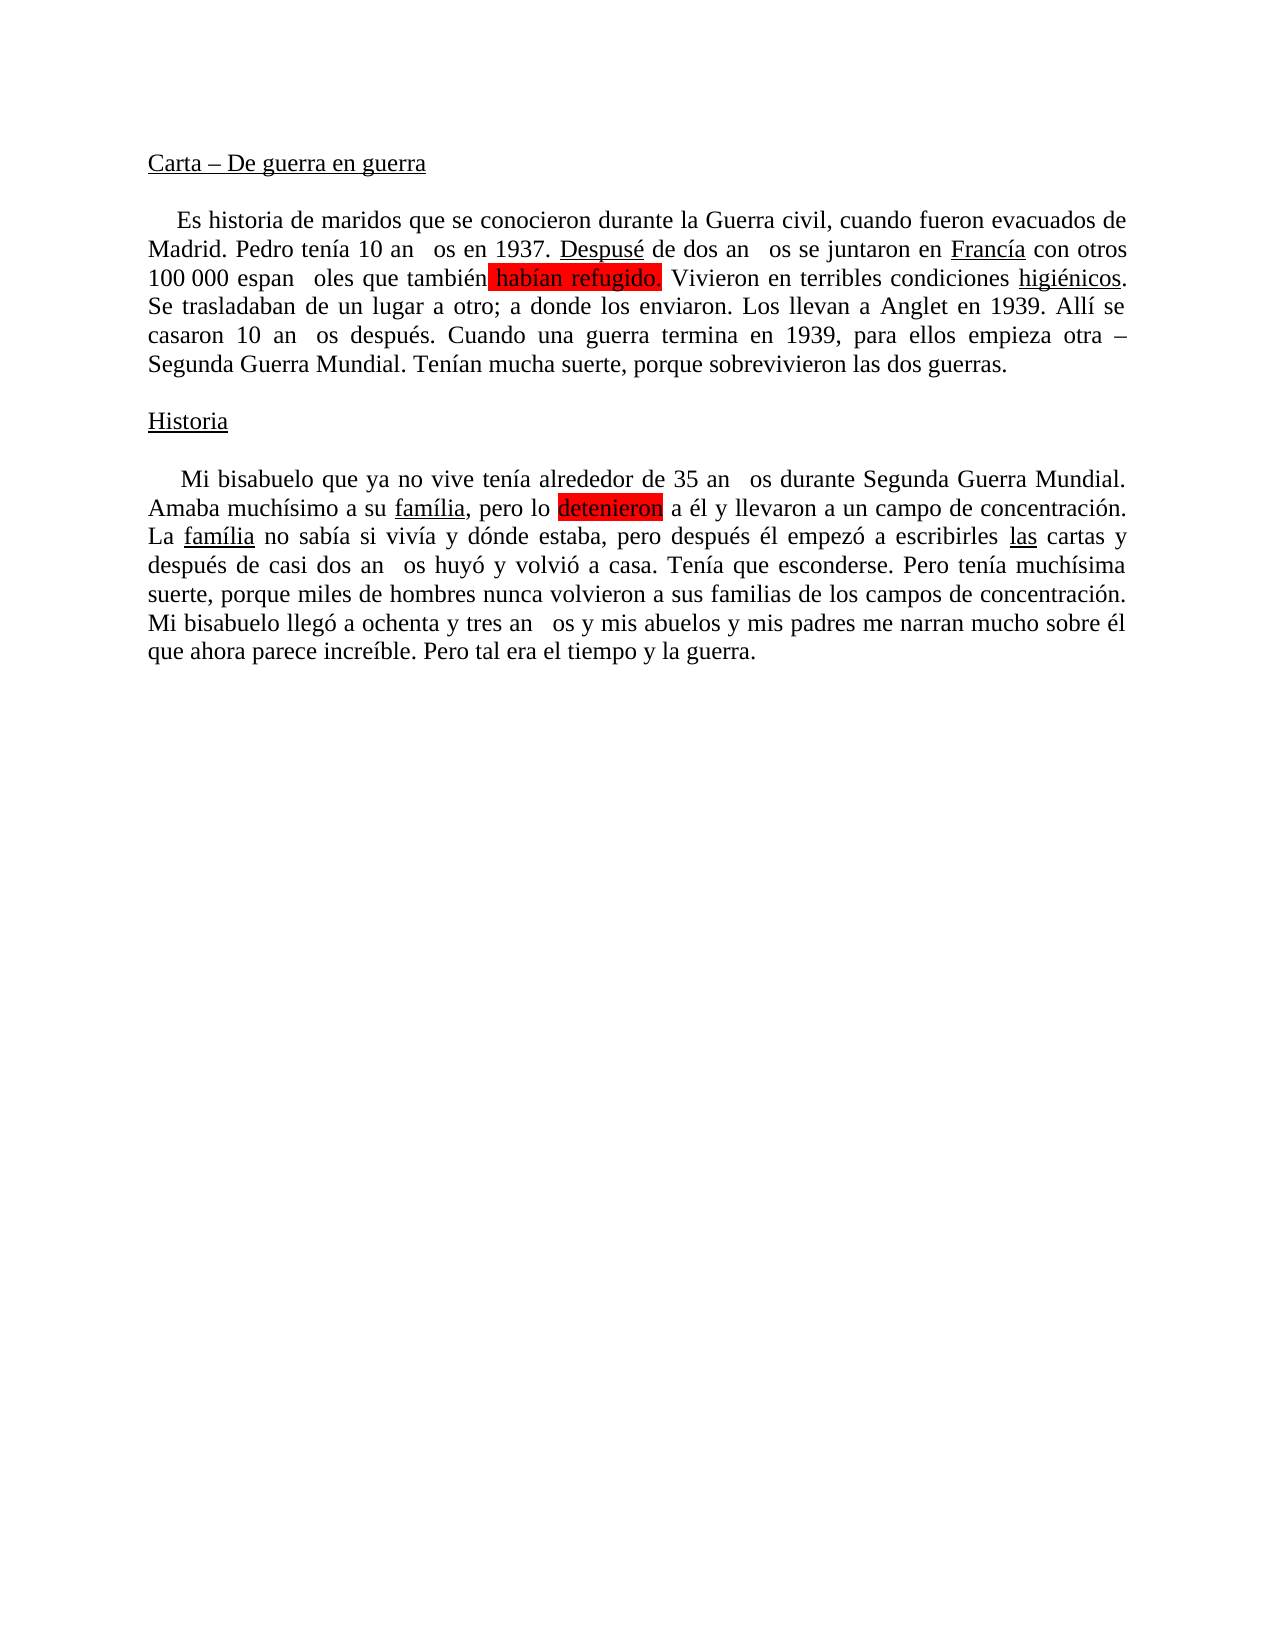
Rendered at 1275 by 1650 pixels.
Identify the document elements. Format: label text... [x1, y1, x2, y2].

text Historia [148, 406, 1127, 435]
text Es historia de maridos que se conocieron durante la Guerra civil, cuando fueron evacuados de Madrid. Pedro tenía 10 anos en 1937. Despusé de dos anos se juntaron en Francía con otros 100 000 espanoles que también habían refugido. Vivieron en terribles condiciones higiénicos. Se trasladaban de un lugar a otro; a donde los enviaron. Los llevan a Anglet en 1939. Allí se casaron 10 anos después. Cuando una guerra termina en 1939, para ellos empieza otra – Segunda Guerra Mundial. Tenían mucha suerte, porque sobrevivieron las dos guerras. [148, 205, 1127, 378]
text Carta – De guerra en guerra [148, 148, 1127, 176]
text Mi bisabuelo que ya no vive tenía alrededor de 35 anos durante Segunda Guerra Mundial. Amaba muchísimo a su família, pero lo detenieron a él y llevaron a un campo de concentración. La família no sabía si vivía y dónde estaba, pero después él empezó a escribirles las cartas y después de casi dos anos huyó y volvió a casa. Tenía que esconderse. Pero tenía muchísima suerte, porque miles de hombres nunca volvieron a sus familias de los campos de concentración. Mi bisabuelo llegó a ochenta y tres anos y mis abuelos y mis padres me narran mucho sobre él que ahora parece increíble. Pero tal era el tiempo y la guerra. [148, 464, 1127, 665]
